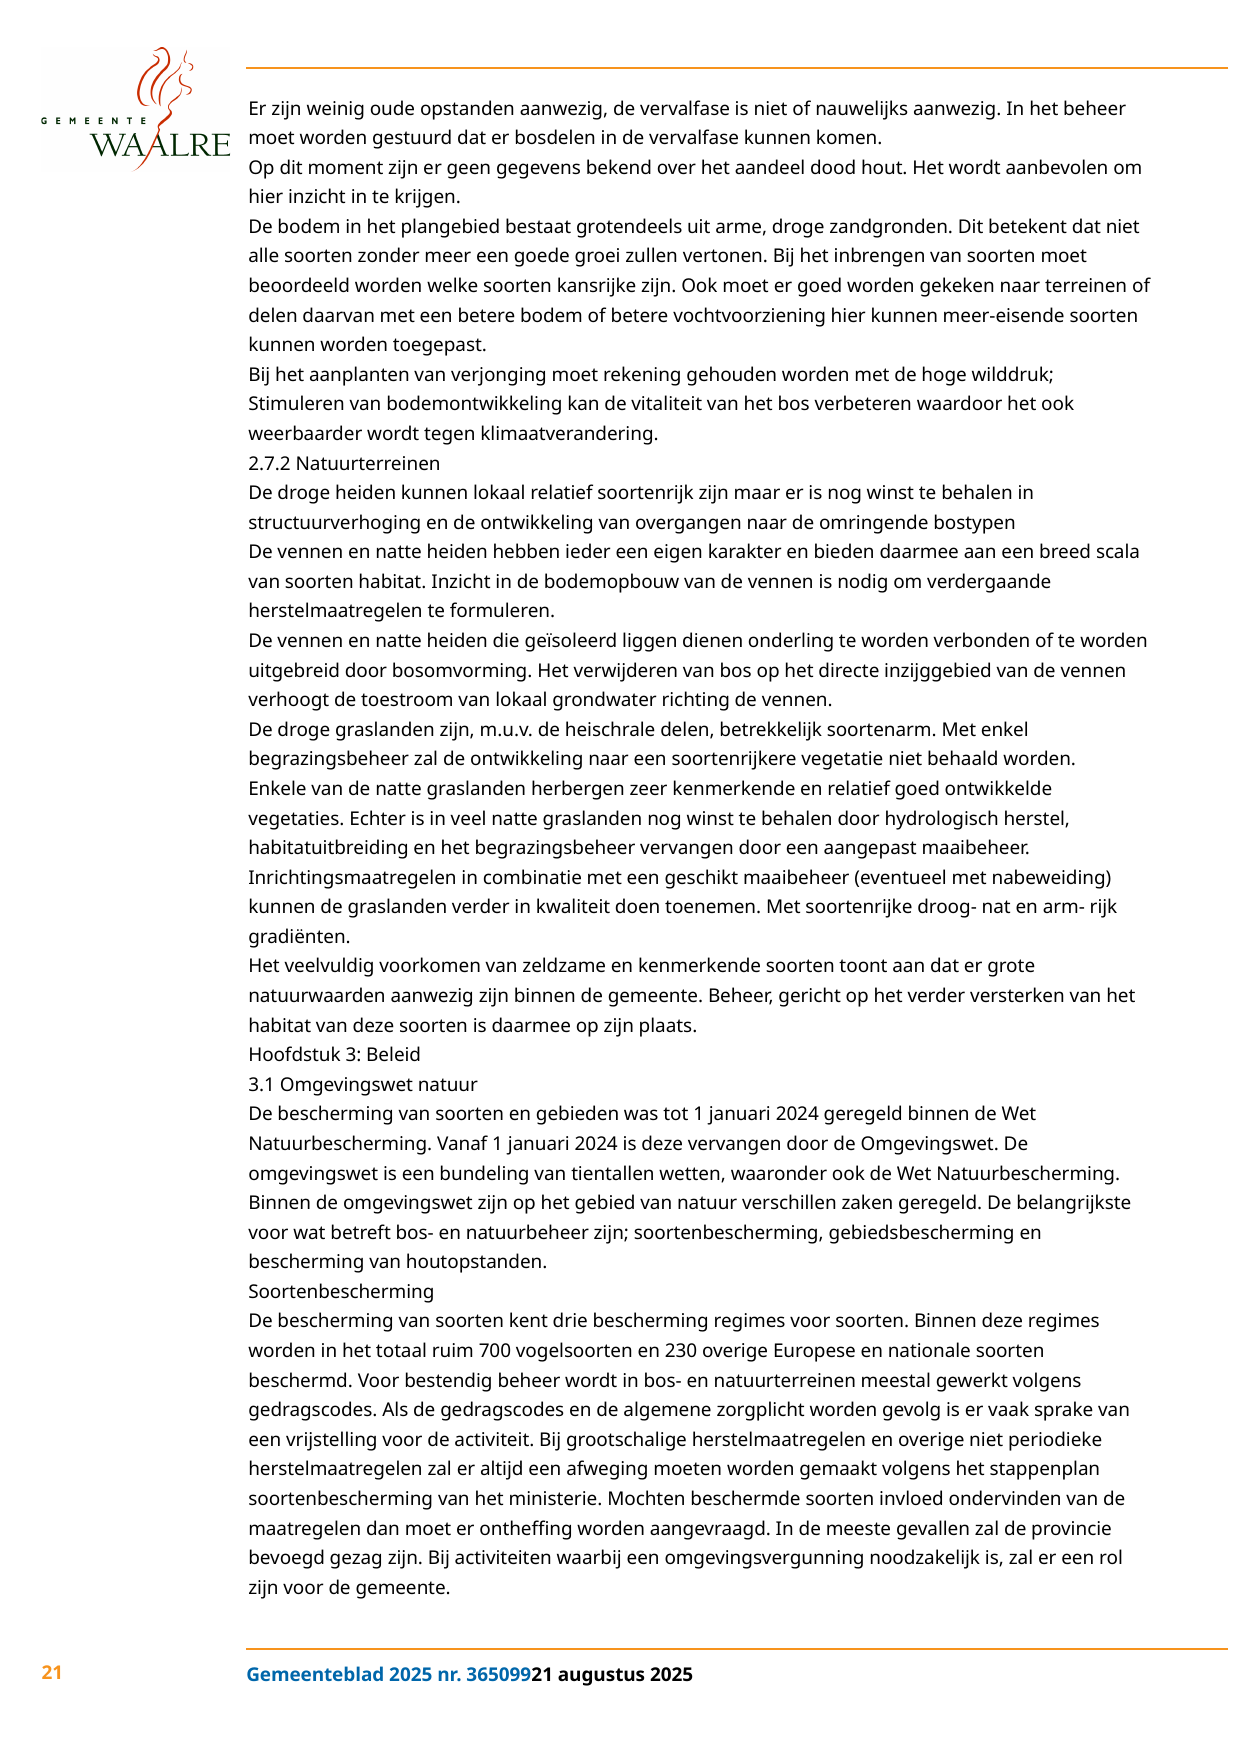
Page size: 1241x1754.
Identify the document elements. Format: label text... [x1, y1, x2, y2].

text De bescherming van soorten en gebieden was tot 1 januari 2024 geregeld binnen de Wet Natuurbescherming. Vanaf 1 januari 2024 is deze vervangen door de Omgevingswet. De omgevingswet is een bundeling van tientallen wetten, waaronder ook de Wet Natuurbescherming. [248, 1101, 1152, 1186]
text Het veelvuldig voorkomen van zeldzame en kenmerkende soorten toont aan dat er grote natuurwaarden aanwezig zijn binnen de gemeente. Beheer, gericht op het verder versterken van het habitat van deze soorten is daarmee op zijn plaats. [248, 953, 1152, 1038]
text Hoofdstuk 3: Beleid [248, 1041, 1152, 1067]
text 2.7.2 Natuurterreinen [248, 450, 1152, 476]
picture [41, 47, 231, 172]
text De vennen en natte heiden hebben ieder een eigen karakter en bieden daarmee aan een breed scala van soorten habitat. Inzicht in de bodemopbouw van de vennen is nodig om verdergaande herstelmaatregelen te formuleren. [248, 538, 1152, 623]
text Binnen de omgevingswet zijn op het gebied van natuur verschillen zaken geregeld. De belangrijkste voor wat betreft bos- en natuurbeheer zijn; soortenbescherming, gebiedsbescherming en bescherming van houtopstanden. [248, 1189, 1152, 1274]
text 3.1 Omgevingswet natuur [248, 1071, 1152, 1097]
text De bescherming van soorten kent drie bescherming regimes voor soorten. Binnen deze regimes worden in het totaal ruim 700 vogelsoorten en 230 overige Europese en nationale soorten beschermd. Voor bestendig beheer wordt in bos- en natuurterreinen meestal gewerkt volgens gedragscodes. Als de gedragscodes en de algemene zorgplicht worden gevolg is er vaak sprake van een vrijstelling voor de activiteit. Bij grootschalige herstelmaatregelen en overige niet periodieke herstelmaatregelen zal er altijd een afweging moeten worden gemaakt volgens het stappenplan soortenbescherming van het ministerie. Mochten beschermde soorten invloed ondervinden van de maatregelen dan moet er ontheffing worden aangevraagd. In de meeste gevallen zal de provincie bevoegd gezag zijn. Bij activiteiten waarbij een omgevingsvergunning noodzakelijk is, zal er een rol zijn voor de gemeente. [248, 1308, 1152, 1600]
text Inrichtingsmaatregelen in combinatie met een geschikt maaibeheer (eventueel met nabeweiding) kunnen de graslanden verder in kwaliteit doen toenemen. Met soortenrijke droog- nat en arm- rijk gradiënten. [248, 864, 1152, 949]
text De bodem in het plangebied bestaat grotendeels uit arme, droge zandgronden. Dit betekent dat niet alle soorten zonder meer een goede groei zullen vertonen. Bij het inbrengen van soorten moet beoordeeld worden welke soorten kansrijke zijn. Ook moet er goed worden gekeken naar terreinen of delen daarvan met een betere bodem of betere vochtvoorziening hier kunnen meer-eisende soorten kunnen worden toegepast. [248, 213, 1152, 357]
text Enkele van de natte graslanden herbergen zeer kenmerkende en relatief goed ontwikkelde vegetaties. Echter is in veel natte graslanden nog winst te behalen door hydrologisch herstel, habitatuitbreiding en het begrazingsbeheer vervangen door een aangepast maaibeheer. [248, 775, 1152, 860]
text Stimuleren van bodemontwikkeling kan de vitaliteit van het bos verbeteren waardoor het ook weerbaarder wordt tegen klimaatverandering. [248, 391, 1152, 446]
text Op dit moment zijn er geen gegevens bekend over het aandeel dood hout. Het wordt aanbevolen om hier inzicht in te krijgen. [248, 154, 1152, 209]
text Soortenbescherming [248, 1278, 1152, 1304]
text Er zijn weinig oude opstanden aanwezig, de vervalfase is niet of nauwelijks aanwezig. In het beheer moet worden gestuurd dat er bosdelen in de vervalfase kunnen komen. [248, 95, 1152, 150]
text De droge graslanden zijn, m.u.v. de heischrale delen, betrekkelijk soortenarm. Met enkel begrazingsbeheer zal de ontwikkeling naar een soortenrijkere vegetatie niet behaald worden. [248, 716, 1152, 771]
text De droge heiden kunnen lokaal relatief soortenrijk zijn maar er is nog winst te behalen in structuurverhoging en de ontwikkeling van overgangen naar de omringende bostypen [248, 479, 1152, 535]
text Bij het aanplanten van verjonging moet rekening gehouden worden met de hoge wilddruk; [248, 361, 1152, 387]
text De vennen en natte heiden die geïsoleerd liggen dienen onderling te worden verbonden of te worden uitgebreid door bosomvorming. Het verwijderen van bos op het directe inzijggebied van de vennen verhoogt de toestroom van lokaal grondwater richting de vennen. [248, 627, 1152, 712]
